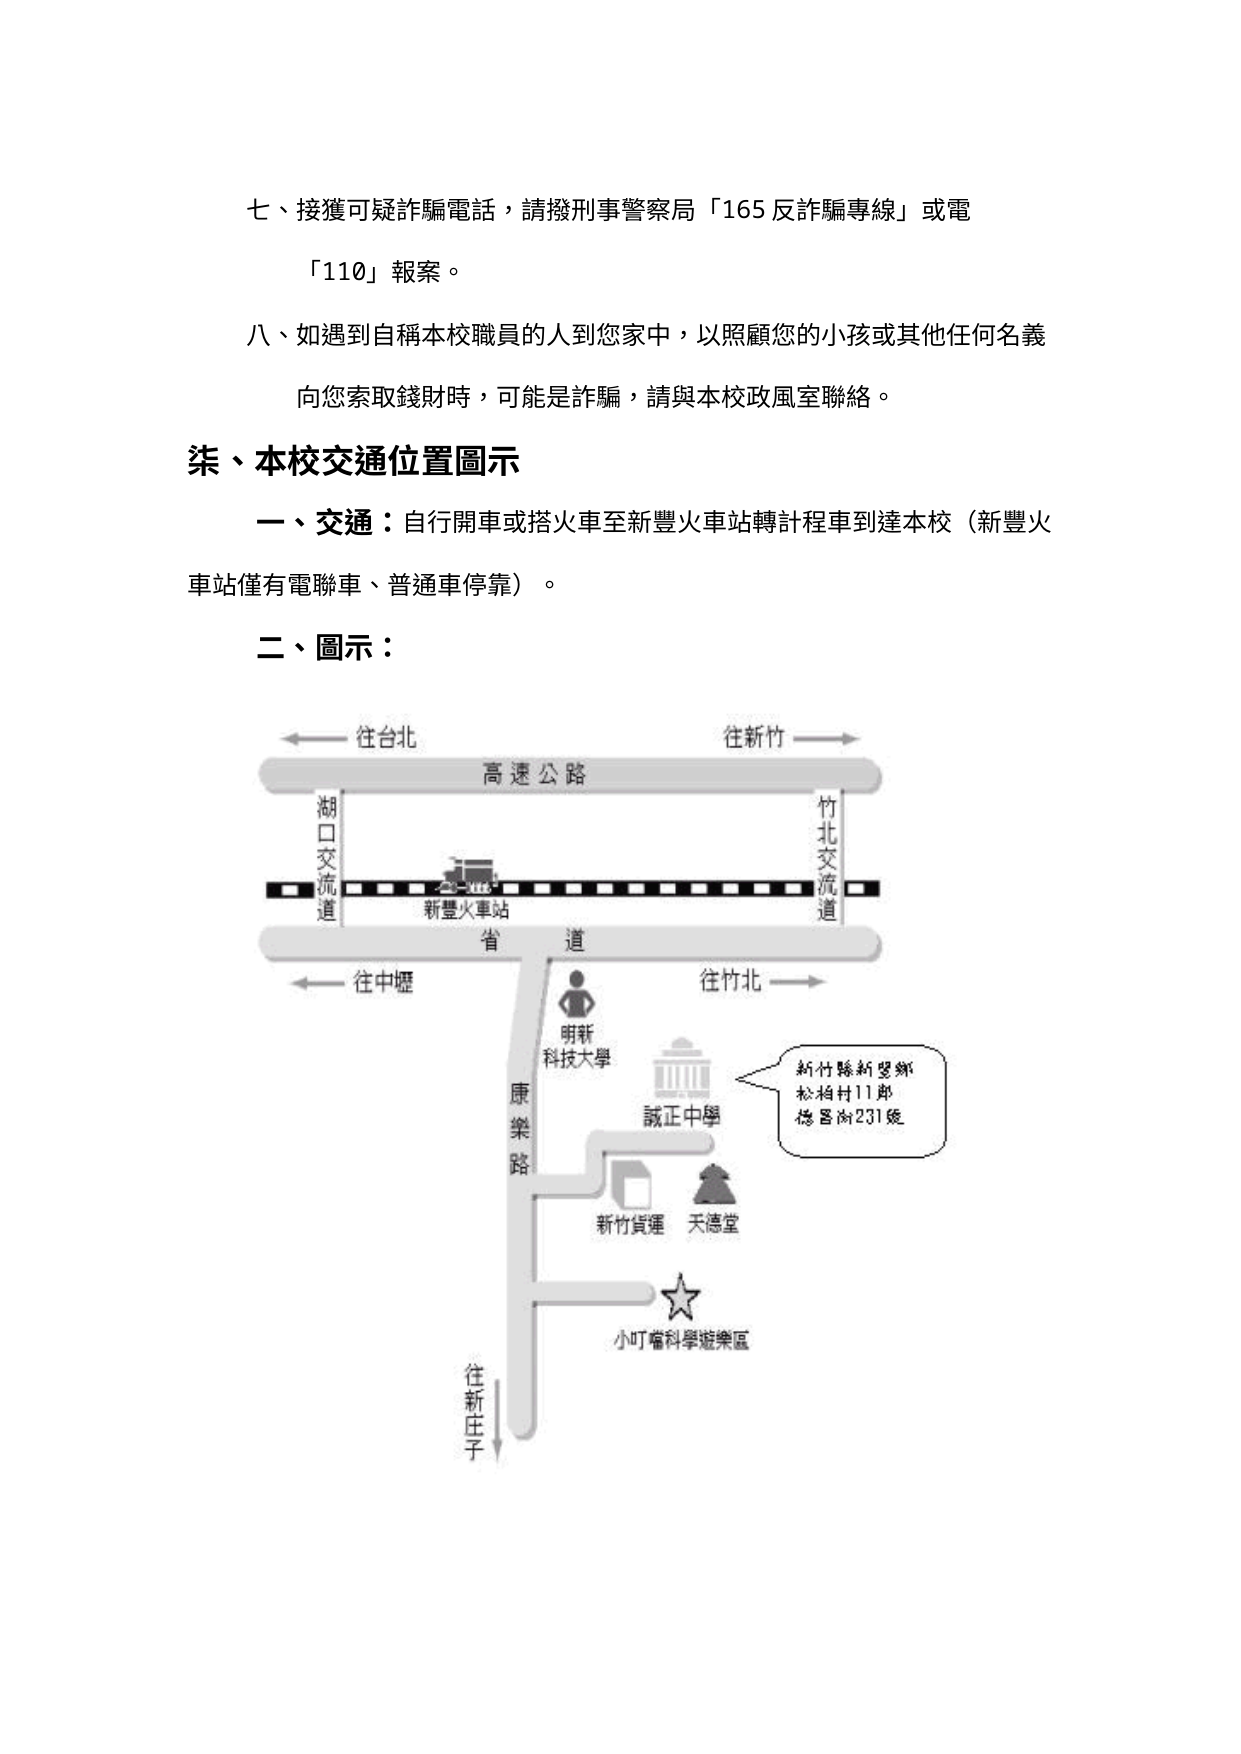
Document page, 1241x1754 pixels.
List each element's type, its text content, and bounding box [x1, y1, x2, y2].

text 七、接獲可疑詐騙電話，請撥刑事警察局「165反詐騙專線」或電「110」報案。 [246, 167, 1053, 292]
text 柒、本校交通位置圖示 [187, 417, 1053, 479]
text 一、交通：自行開車或搭火車至新豐火車站轉計程車到達本校（新豐火車站僅有電聯車、普通車停靠）。 [187, 479, 1053, 604]
text 八、如遇到自稱本校職員的人到您家中，以照顧您的小孩或其他任何名義向您索取錢財時，可能是詐騙，請與本校政風室聯絡。 [246, 292, 1053, 417]
text 二、圖示： [187, 604, 1053, 667]
